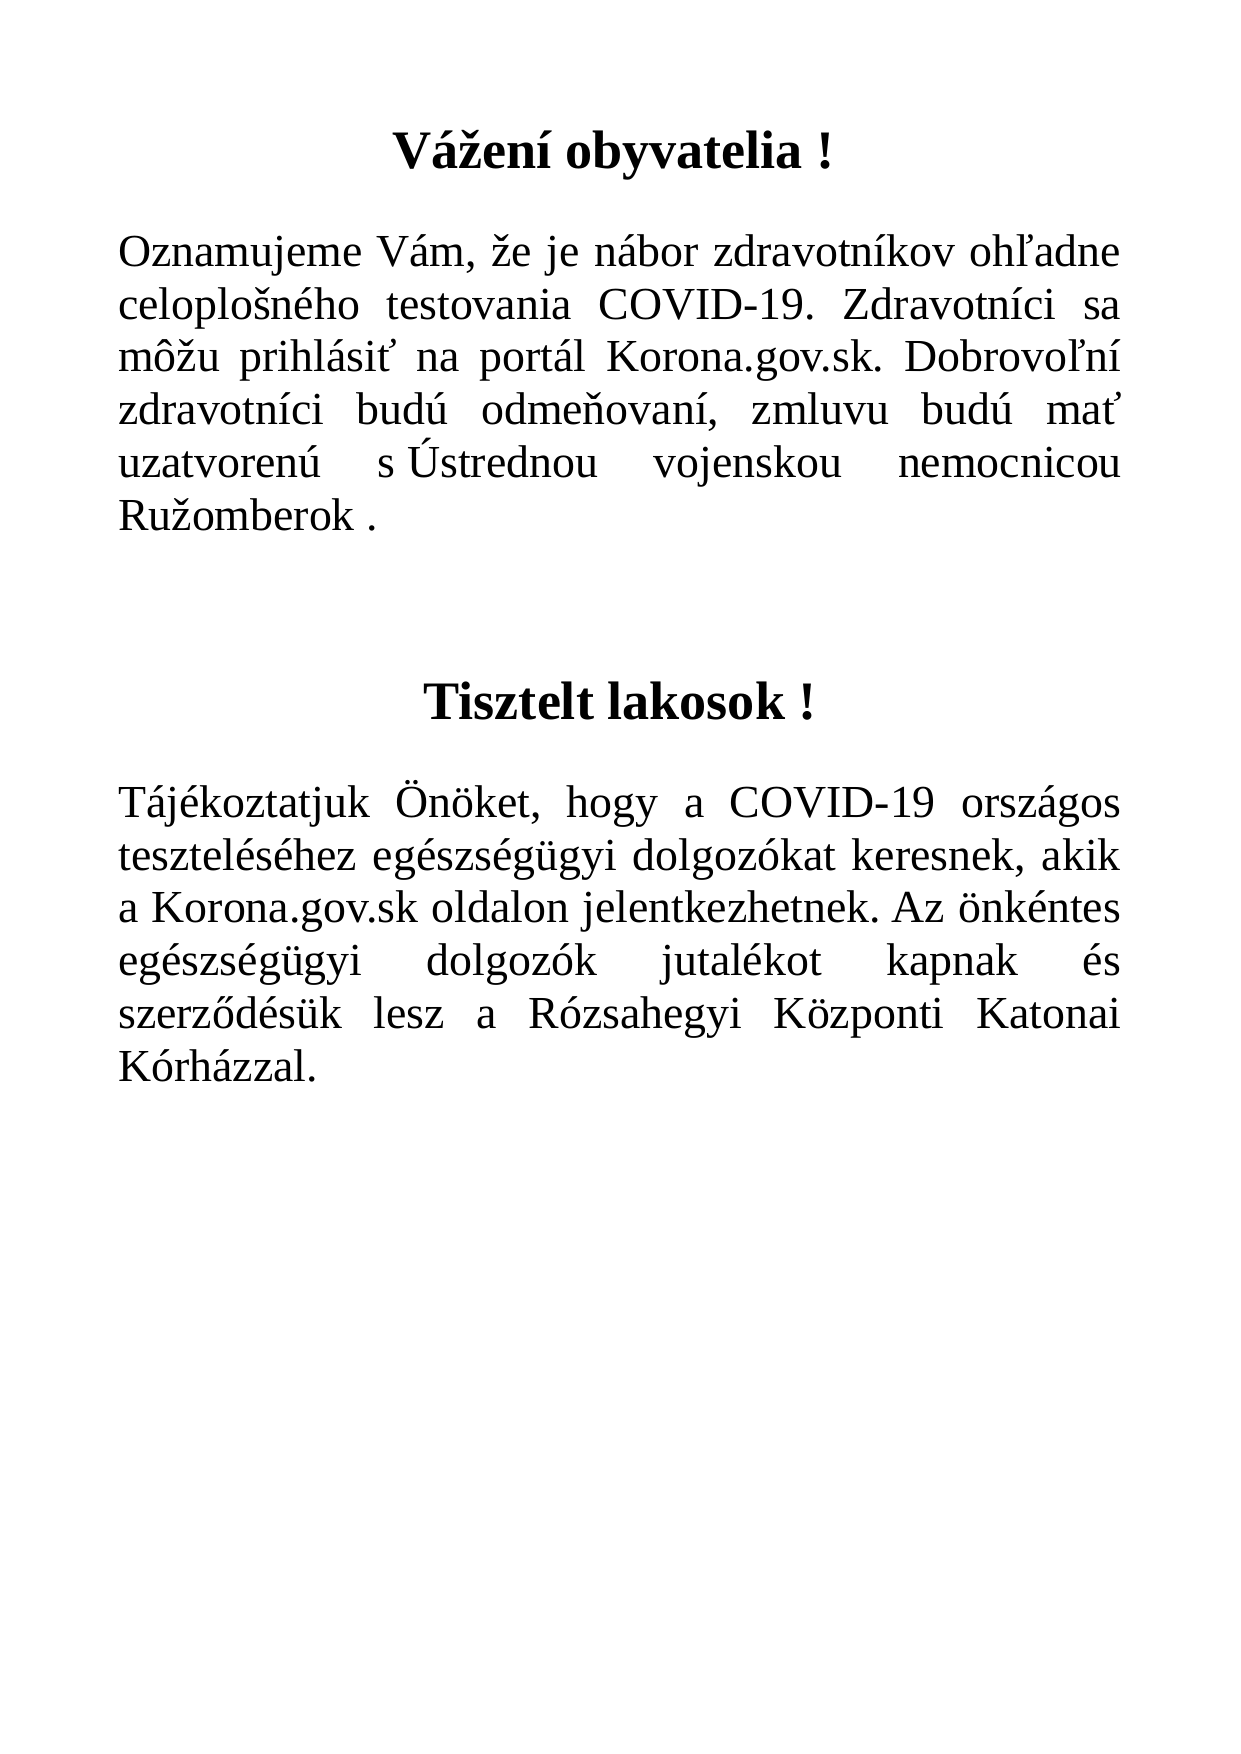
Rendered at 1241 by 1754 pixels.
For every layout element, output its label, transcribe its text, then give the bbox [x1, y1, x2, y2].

text Tájékoztatjuk Önöket, hogy a COVID-19 országos teszteléséhez egészségügyi dolgozókat keresnek, akik a Korona.gov.sk oldalon jelentkezhetnek. Az önkéntes egészségügyi dolgozók jutalékot kapnak és szerződésük lesz a Rózsahegyi Központi Katonai Kórházzal. [118, 774, 1122, 1091]
text Oznamujeme Vám, že je nábor zdravotníkov ohľadne celoplošného testovania COVID-19. Zdravotníci sa môžu prihlásiť na portál Korona.gov.sk. Dobrovoľní zdravotníci budú odmeňovaní, zmluvu budú mať uzatvorenú s Ústrednou vojenskou nemocnicou Ružomberok . [118, 223, 1122, 540]
text Tisztelt lakosok ! [118, 669, 1122, 731]
text Vážení obyvatelia ! [118, 118, 1122, 180]
